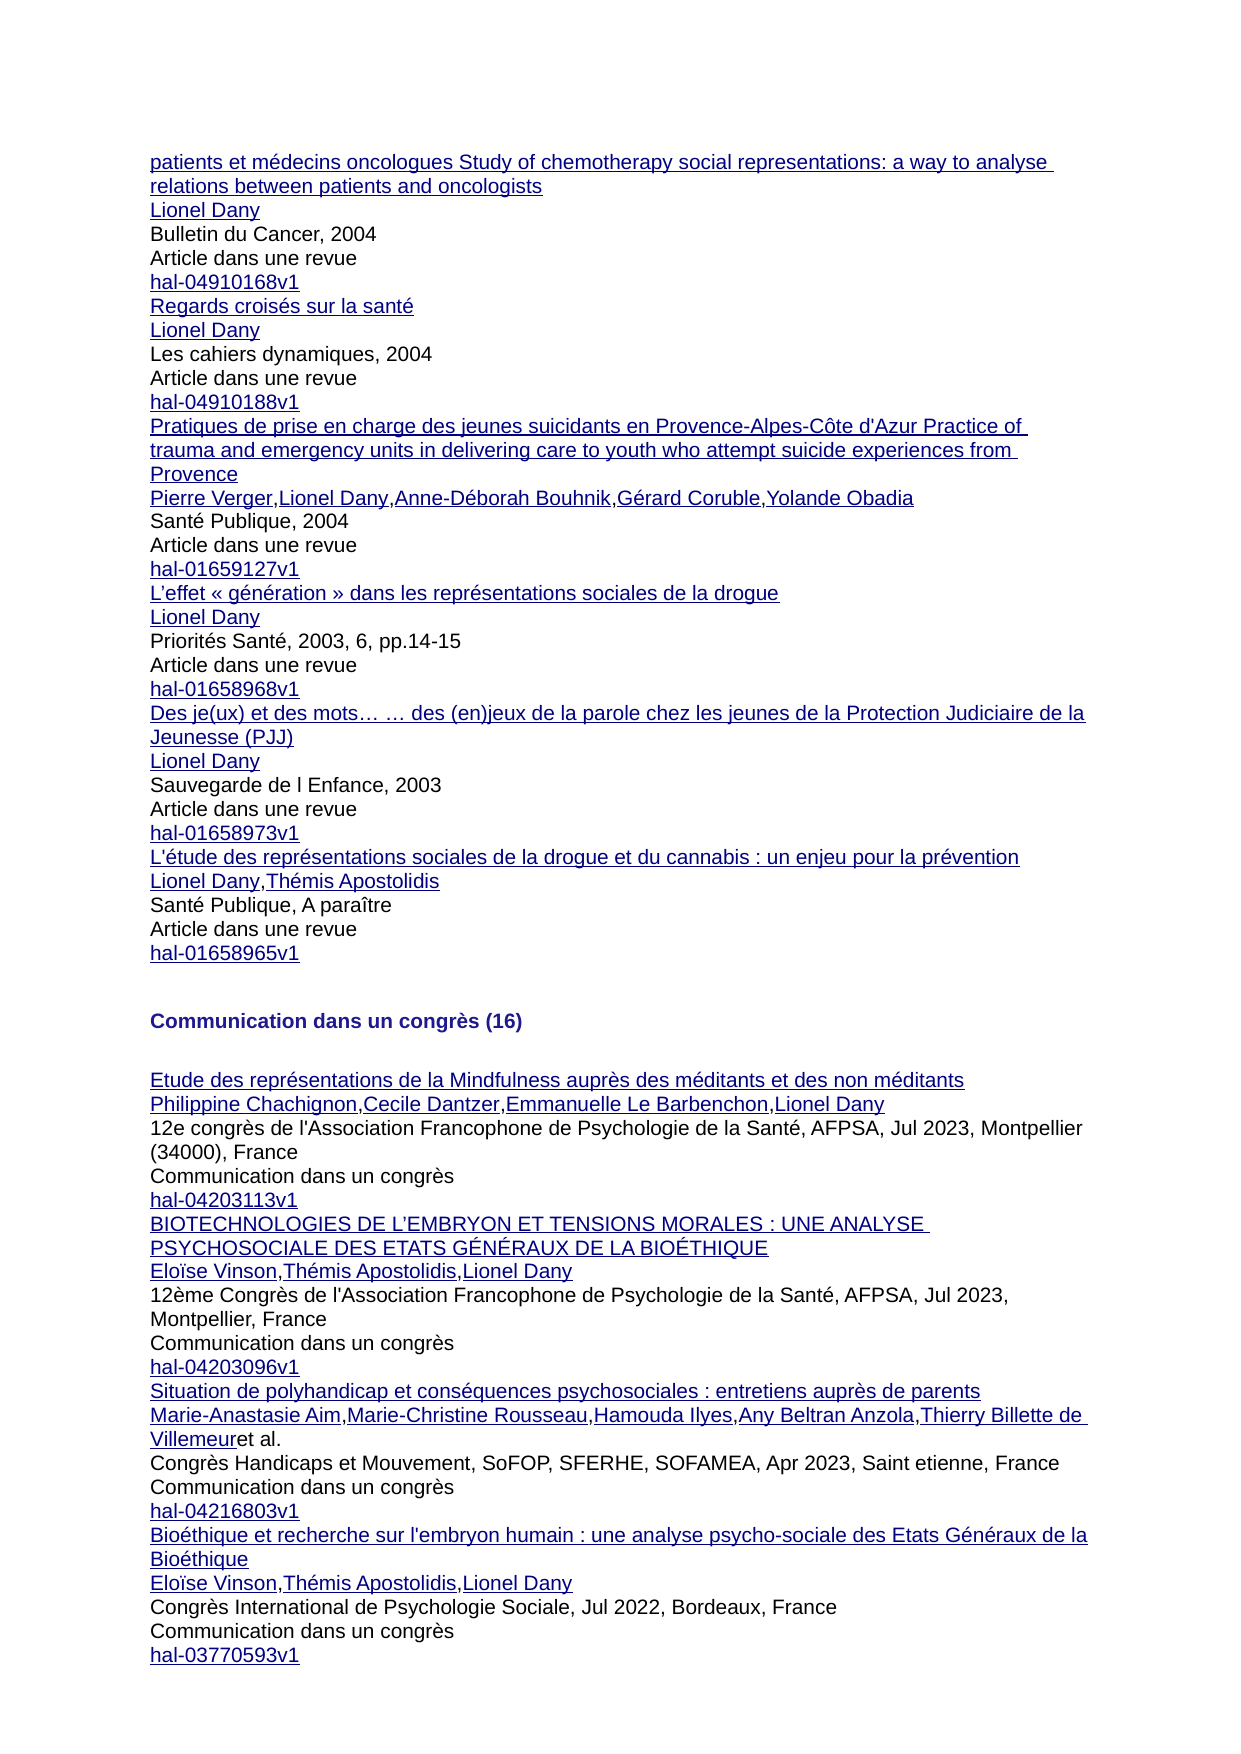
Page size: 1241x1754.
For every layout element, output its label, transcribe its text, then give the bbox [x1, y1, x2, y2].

table_header Etude des représentations de la Mindfulness auprès des méditants et des non méditants Philippine Chachignon,Cecile Dantzer,Emmanuelle Le Barbenchon,Lionel Dany 12e congrès de l'Association Francophone de Psychologie de la Santé, AFPSA, Jul 2023, Montpellier (34000), France Communication dans un congrès hal-04203113v1 [150, 1068, 1090, 1211]
table_cell Bioéthique et recherche sur l'embryon humain : une analyse psycho-sociale des Etats Généraux de la Bioéthique Eloïse Vinson,Thémis Apostolidis,Lionel Dany Congrès International de Psychologie Sociale, Jul 2022, Bordeaux, France Communication dans un congrès hal-03770593v1 [150, 1523, 1090, 1667]
table_cell Pratiques de prise en charge des jeunes suicidants en Provence-Alpes-Côte d'Azur Practice of trauma and emergency units in delivering care to youth who attempt suicide experiences from Provence Pierre Verger,Lionel Dany,Anne-Déborah Bouhnik,Gérard Coruble,Yolande Obadia Santé Publique, 2004 Article dans une revue hal-01659127v1 [150, 414, 1090, 581]
table_cell patients et médecins oncologues Study of chemotherapy social representations: a way to analyse relations between patients and oncologists Lionel Dany Bulletin du Cancer, 2004 Article dans une revue hal-04910168v1 [150, 150, 1090, 294]
table_cell Des je(ux) et des mots… … des (en)jeux de la parole chez les jeunes de la Protection Judiciaire de la Jeunesse (PJJ) Lionel Dany Sauvegarde de l Enfance, 2003 Article dans une revue hal-01658973v1 [150, 701, 1090, 845]
table_cell BIOTECHNOLOGIES DE L’EMBRYON ET TENSIONS MORALES : UNE ANALYSE PSYCHOSOCIALE DES ETATS GÉNÉRAUX DE LA BIOÉTHIQUE Eloïse Vinson,Thémis Apostolidis,Lionel Dany 12ème Congrès de l'Association Francophone de Psychologie de la Santé, AFPSA, Jul 2023, Montpellier, France Communication dans un congrès hal-04203096v1 [150, 1211, 1090, 1379]
table_cell Regards croisés sur la santé Lionel Dany Les cahiers dynamiques, 2004 Article dans une revue hal-04910188v1 [150, 294, 1090, 413]
table_cell Situation de polyhandicap et conséquences psychosociales : entretiens auprès de parents Marie-Anastasie Aim,Marie-Christine Rousseau,Hamouda Ilyes,Any Beltran Anzola,Thierry Billette de Villemeuret al. Congrès Handicaps et Mouvement, SoFOP, SFERHE, SOFAMEA, Apr 2023, Saint etienne, France Communication dans un congrès hal-04216803v1 [150, 1379, 1090, 1523]
table_cell L’effet « génération » dans les représentations sociales de la drogue Lionel Dany Priorités Santé, 2003, 6, pp.14-15 Article dans une revue hal-01658968v1 [150, 581, 1090, 701]
subtitle Communication dans un congrès (16) [150, 1009, 1090, 1033]
table_cell L'étude des représentations sociales de la drogue et du cannabis : un enjeu pour la prévention Lionel Dany,Thémis Apostolidis Santé Publique, A paraître Article dans une revue hal-01658965v1 [150, 845, 1090, 964]
